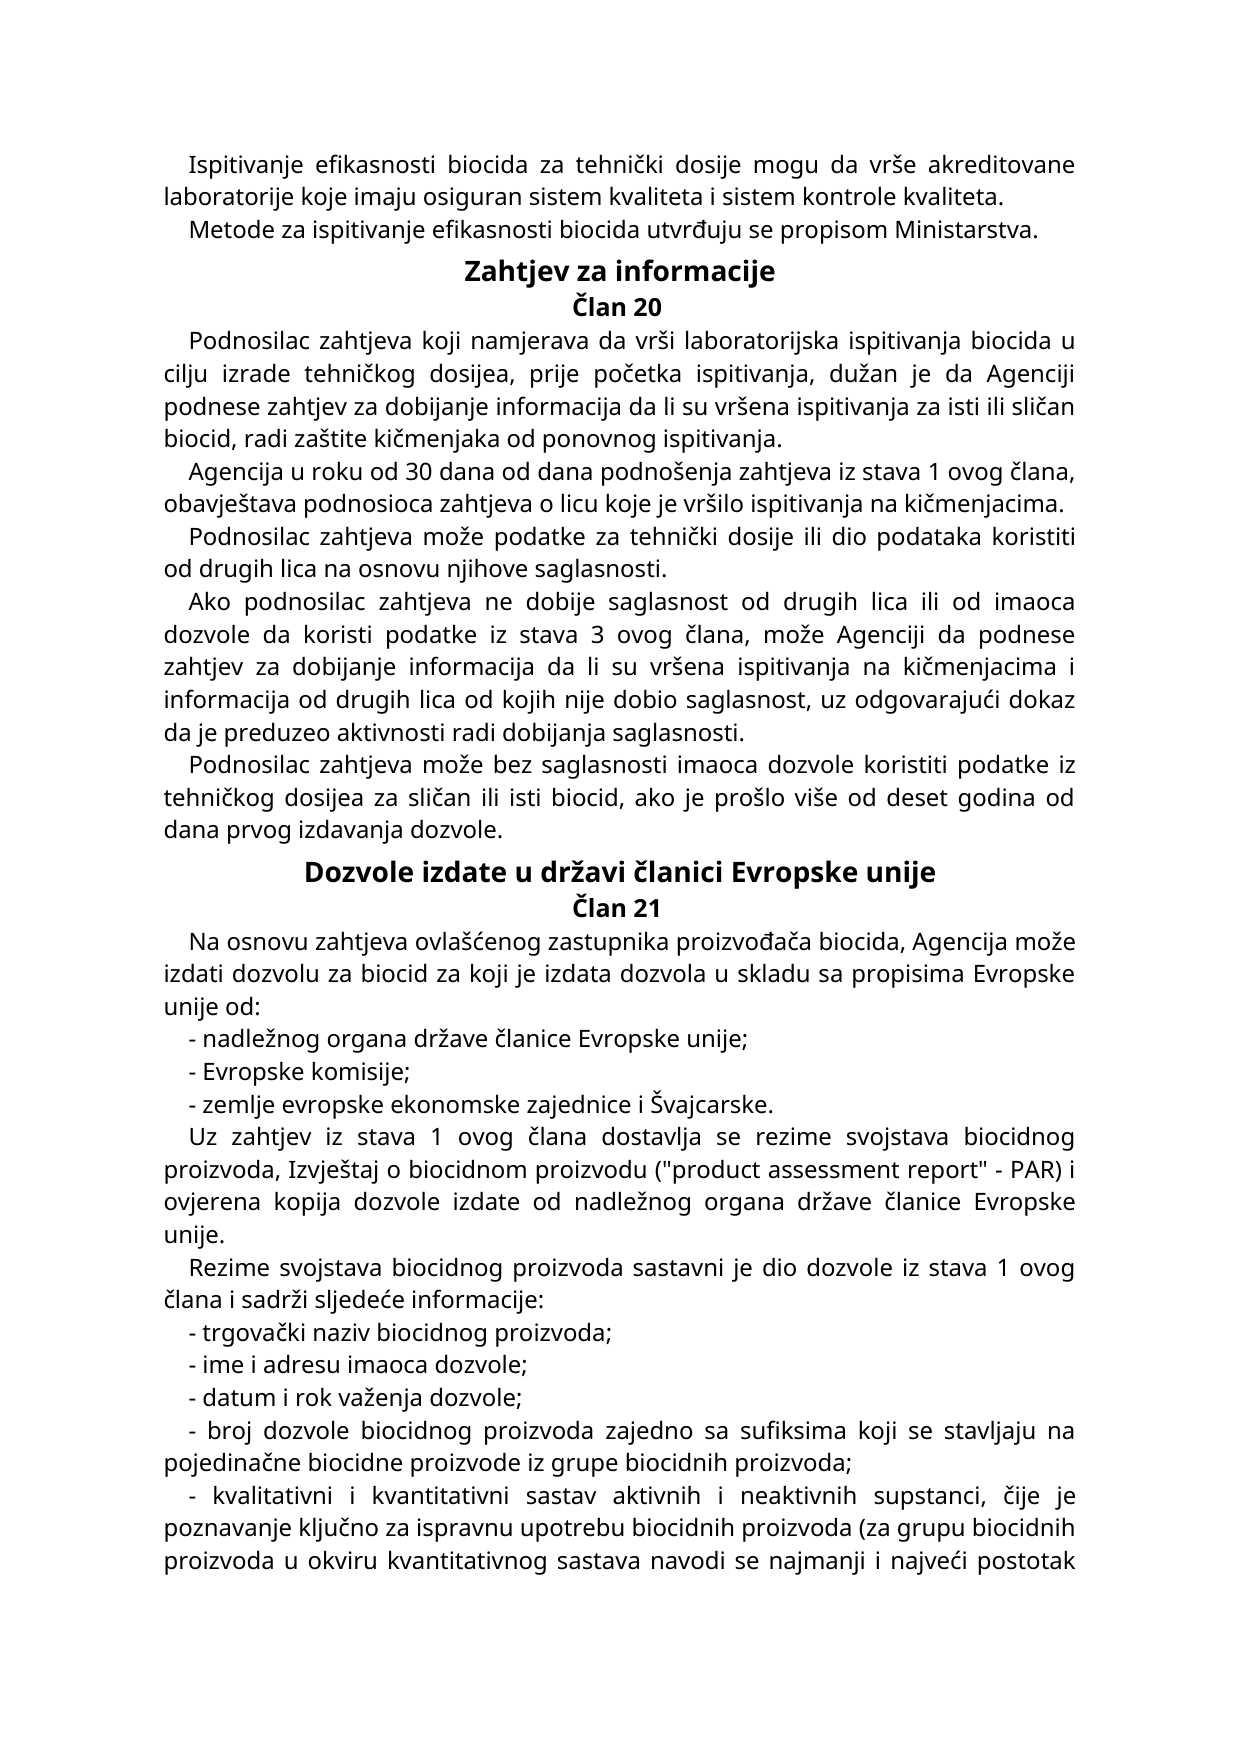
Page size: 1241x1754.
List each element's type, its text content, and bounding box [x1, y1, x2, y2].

text Član 21 ﻿ [148, 890, 1093, 924]
text Dozvole izdate u državi članici Evropske unije [148, 852, 1093, 890]
text - nadležnog organa države članice Evropske unije; [163, 1022, 1077, 1055]
text Podnosilac zahtjeva može podatke za tehnički dosije ili dio podataka koristiti od drugih lica na osnovu njihove saglasnosti. [163, 520, 1077, 585]
text - zemlje evropske ekonomske zajednice i Švajcarske. [163, 1087, 1077, 1120]
text Rezime svojstava biocidnog proizvoda sastavni je dio dozvole iz stava 1 ovog člana i sadrži sljedeće informacije: [163, 1250, 1077, 1316]
text Podnosilac zahtjeva koji namjerava da vrši laboratorijska ispitivanja biocida u cilju izrade tehničkog dosijea, prije početka ispitivanja, dužan je da Agenciji podnese zahtjev za dobijanje informacija da li su vršena ispitivanja za isti ili sličan biocid, radi zaštite kičmenjaka od ponovnog ispitivanja. [163, 324, 1077, 454]
text Ispitivanje efikasnosti biocida za tehnički dosije mogu da vrše akreditovane laboratorije koje imaju osiguran sistem kvaliteta i sistem kontrole kvaliteta. [163, 148, 1077, 213]
text - kvalitativni i kvantitativni sastav aktivnih i neaktivnih supstanci, čije je poznavanje ključno za ispravnu upotrebu biocidnih proizvoda (za grupu biocidnih proizvoda u okviru kvantitativnog sastava navodi se najmanji i najveći postotak [163, 1479, 1077, 1576]
text Agencija u roku od 30 dana od dana podnošenja zahtjeva iz stava 1 ovog člana, obavještava podnosioca zahtjeva o licu koje je vršilo ispitivanja na kičmenjacima. [163, 454, 1077, 520]
text Metode za ispitivanje efikasnosti biocida utvrđuju se propisom Ministarstva. [163, 213, 1077, 245]
text Član 20 ﻿ [148, 290, 1093, 324]
text - ime i adresu imaoca dozvole; [163, 1348, 1077, 1381]
text - datum i rok važenja dozvole; [163, 1381, 1077, 1413]
text Na osnovu zahtjeva ovlašćenog zastupnika proizvođača biocida, Agencija može izdati dozvolu za biocid za koji je izdata dozvola u skladu sa propisima Evropske unije od: [163, 924, 1077, 1022]
text - broj dozvole biocidnog proizvoda zajedno sa sufiksima koji se stavljaju na pojedinačne biocidne proizvode iz grupe biocidnih proizvoda; [163, 1413, 1077, 1479]
text Zahtjev za informacije [148, 252, 1093, 290]
text - Evropske komisije; [163, 1055, 1077, 1087]
text Podnosilac zahtjeva može bez saglasnosti imaoca dozvole koristiti podatke iz tehničkog dosijea za sličan ili isti biocid, ako je prošlo više od deset godina od dana prvog izdavanja dozvole. [163, 748, 1077, 846]
text Uz zahtjev iz stava 1 ovog člana dostavlja se rezime svojstava biocidnog proizvoda, Izvještaj o biocidnom proizvodu ("product assessment report" - PAR) i ovjerena kopija dozvole izdate od nadležnog organa države članice Evropske unije. [163, 1120, 1077, 1250]
text Ako podnosilac zahtjeva ne dobije saglasnost od drugih lica ili od imaoca dozvole da koristi podatke iz stava 3 ovog člana, može Agenciji da podnese zahtjev za dobijanje informacija da li su vršena ispitivanja na kičmenjacima i informacija od drugih lica od kojih nije dobio saglasnost, uz odgovarajući dokaz da je preduzeo aktivnosti radi dobijanja saglasnosti. [163, 585, 1077, 748]
text - trgovački naziv biocidnog proizvoda; [163, 1316, 1077, 1348]
